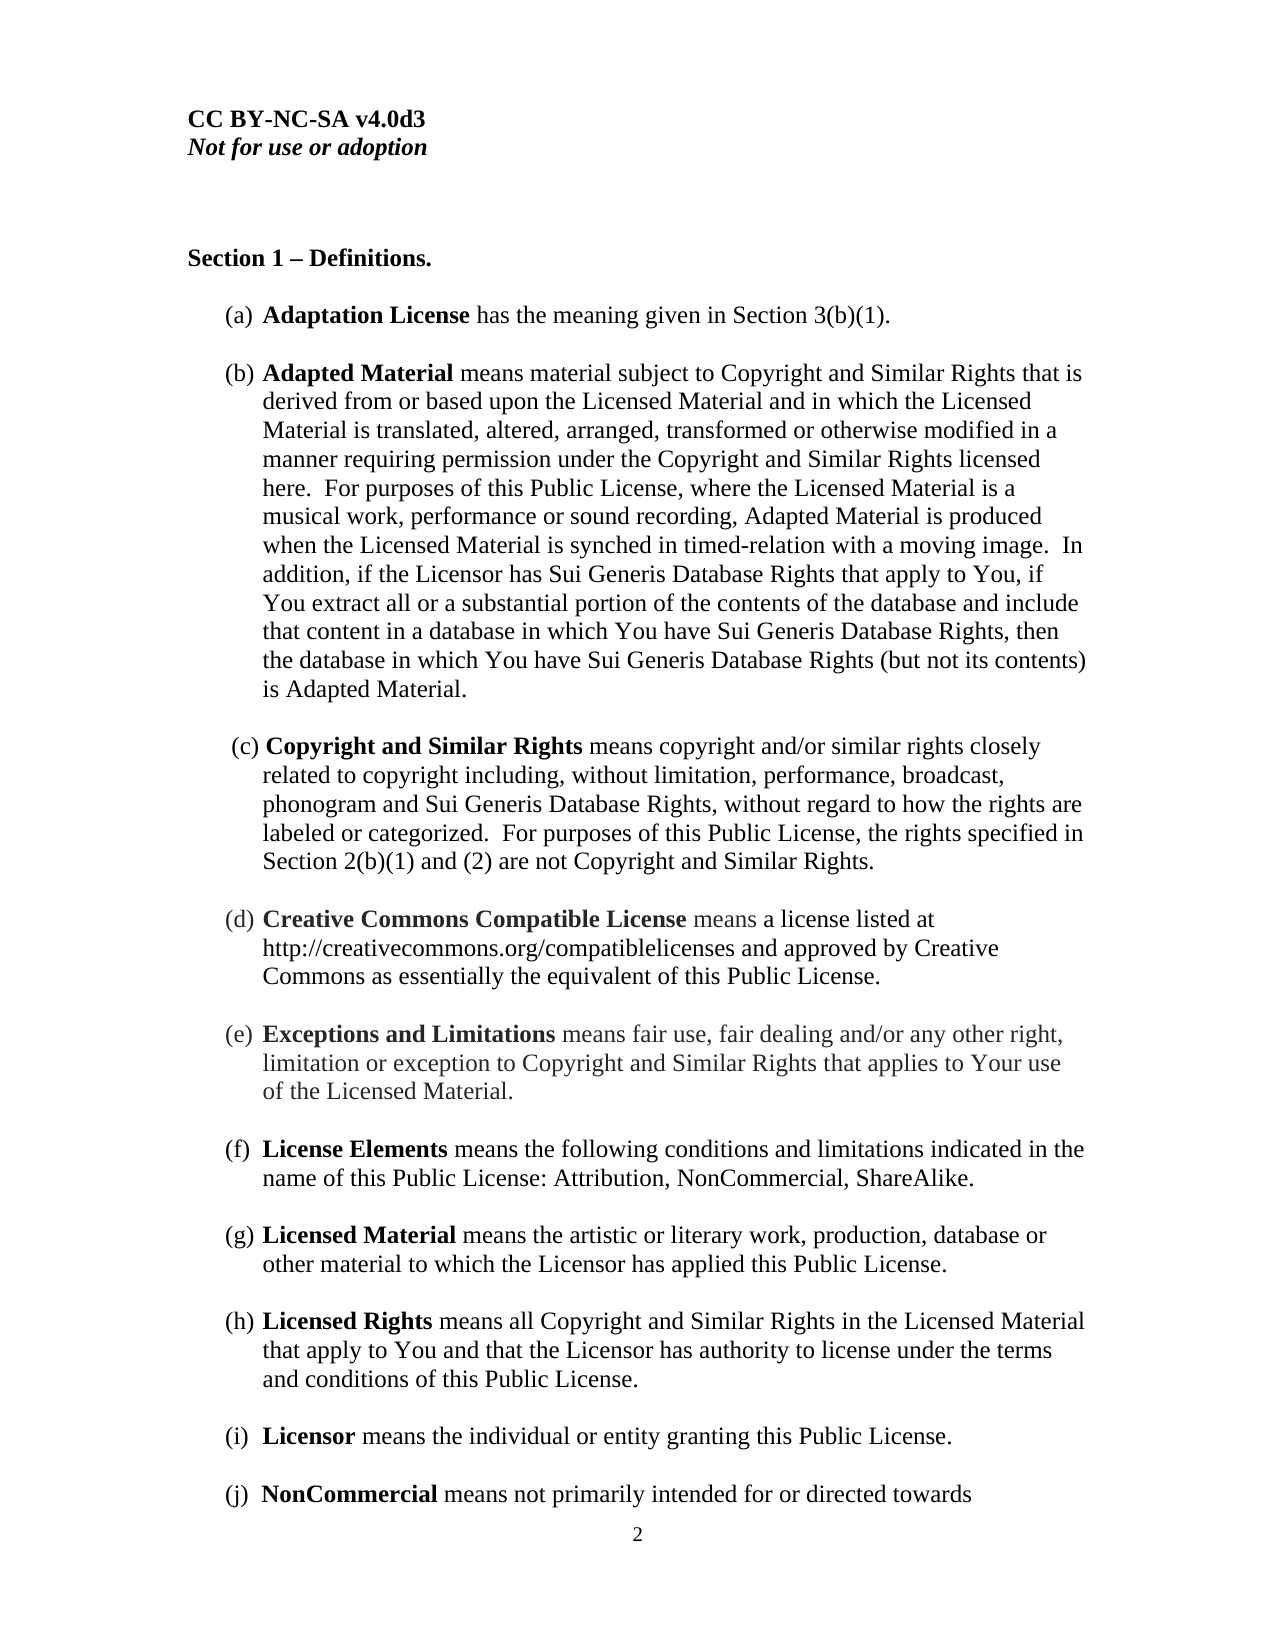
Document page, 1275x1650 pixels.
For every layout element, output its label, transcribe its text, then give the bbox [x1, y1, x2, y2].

text (g) Licensed Material means the artistic or literary work, production, database or other material to which the Licensor has applied this Public License. [225, 1220, 1087, 1278]
text Section 1 – Definitions. [187, 243, 1087, 271]
text (b) Adapted Material means material subject to Copyright and Similar Rights that is derived from or based upon the Licensed Material and in which the Licensed Material is translated, altered, arranged, transformed or otherwise modified in a manner requiring permission under the Copyright and Similar Rights licensed here. For purposes of this Public License, where the Licensed Material is a musical work, performance or sound recording, Adapted Material is produced when the Licensed Material is synched in timed-relation with a moving image. In addition, if the Licensor has Sui Generis Database Rights that apply to You, if You extract all or a substantial portion of the contents of the database and include that content in a database in which You have Sui Generis Database Rights, then the database in which You have Sui Generis Database Rights (but not its contents) is Adapted Material. [225, 358, 1087, 703]
text (c) Copyright and Similar Rights means copyright and/or similar rights closely related to copyright including, without limitation, performance, broadcast, phonogram and Sui Generis Database Rights, without regard to how the rights are labeled or categorized. For purposes of this Public License, the rights specified in Section 2(b)(1) and (2) are not Copyright and Similar Rights. [225, 731, 1087, 875]
text (j) NonCommercial means not primarily intended for or directed towards [225, 1479, 1087, 1508]
text (i) Licensor means the individual or entity granting this Public License. [225, 1421, 1087, 1450]
text (a) Adaptation License has the meaning given in Section 3(b)(1). [225, 300, 1087, 329]
text (f) License Elements means the following conditions and limitations indicated in the name of this Public License: Attribution, NonCommercial, ShareAlike. [225, 1134, 1087, 1191]
text (h) Licensed Rights means all Copyright and Similar Rights in the Licensed Material that apply to You and that the Licensor has authority to license under the terms and conditions of this Public License. [225, 1306, 1087, 1393]
text (e) Exceptions and Limitations means fair use, fair dealing and/or any other right, limitation or exception to Copyright and Similar Rights that applies to Your use of the Licensed Material. [225, 1019, 1087, 1105]
text (d) Creative Commons Compatible License means a license listed at http://creativecommons.org/compatiblelicenses and approved by Creative Commons as essentially the equivalent of this Public License. [225, 904, 1087, 990]
